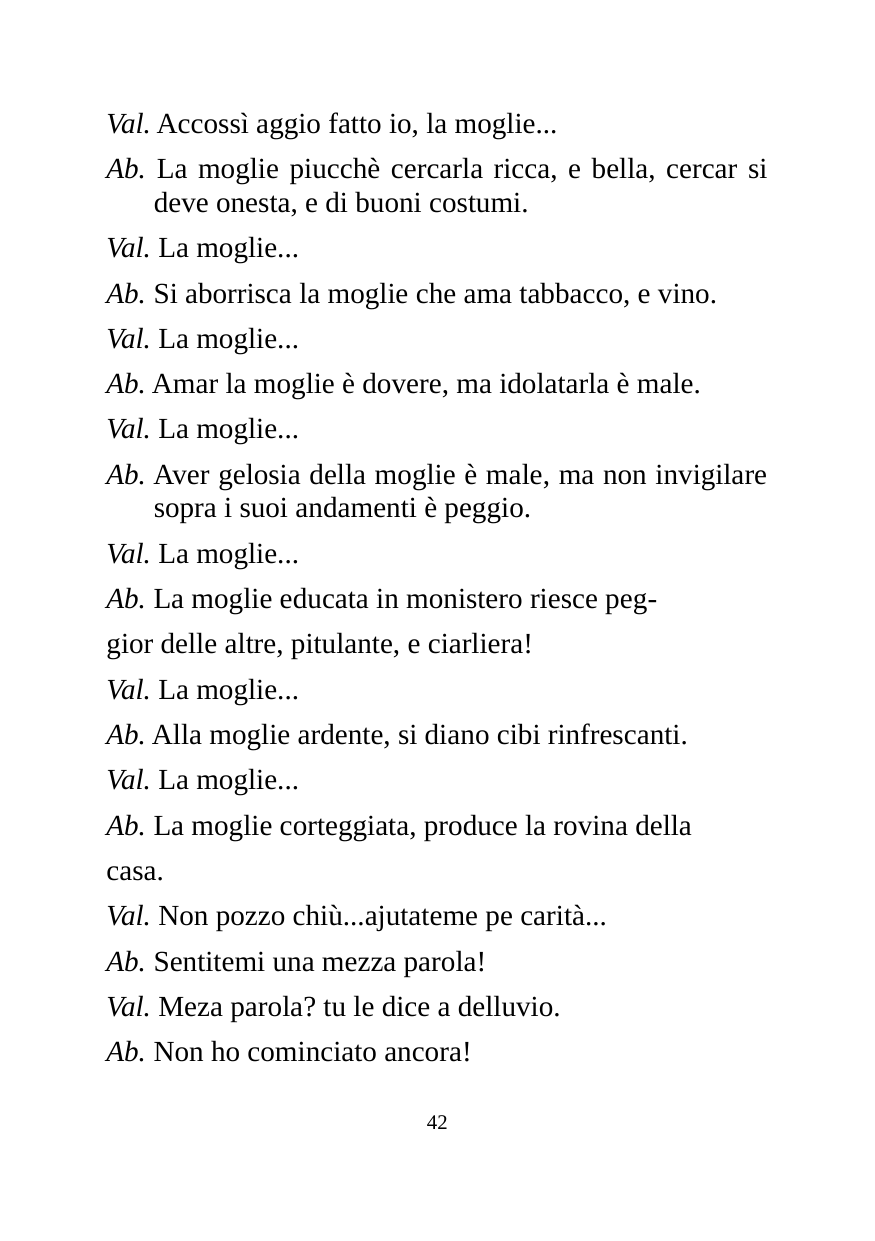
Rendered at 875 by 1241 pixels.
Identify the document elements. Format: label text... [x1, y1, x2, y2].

text Val. La moglie... [106, 230, 768, 264]
text Val. La moglie... [106, 412, 768, 445]
text Val. Accossì aggio fatto io, la moglie... [106, 106, 768, 140]
text Ab. Non ho cominciato ancora! [106, 1034, 768, 1068]
text Ab. La moglie educata in monistero riesce peg- [106, 581, 768, 615]
text Val. La moglie... [106, 536, 768, 569]
text Val. La moglie... [106, 321, 768, 354]
text Val. La moglie... [106, 672, 768, 705]
text Val. Non pozzo chiù...ajutateme pe carità... [106, 898, 768, 932]
text Ab. Aver gelosia della moglie è male, ma non invigilare sopra i suoi andamenti è peggio. [106, 457, 768, 524]
text Ab. Alla moglie ardente, si diano cibi rinfrescanti. [106, 717, 768, 751]
text Val. Meza parola? tu le dice a delluvio. [106, 989, 768, 1022]
text Val. La moglie... [106, 762, 768, 796]
text Ab. Si aborrisca la moglie che ama tabbacco, e vino. [106, 276, 768, 309]
text Ab. La moglie corteggiata, produce la rovina della [106, 808, 768, 841]
text Ab. Sentitemi una mezza parola! [106, 944, 768, 977]
text Ab. Amar la moglie è dovere, ma idolatarla è male. [106, 366, 768, 400]
text casa. [106, 853, 768, 887]
text gior delle altre, pitulante, e ciarliera! [106, 626, 768, 660]
text Ab. La moglie piucchè cercarla ricca, e bella, cercar si deve onesta, e di buoni costumi. [106, 152, 768, 219]
